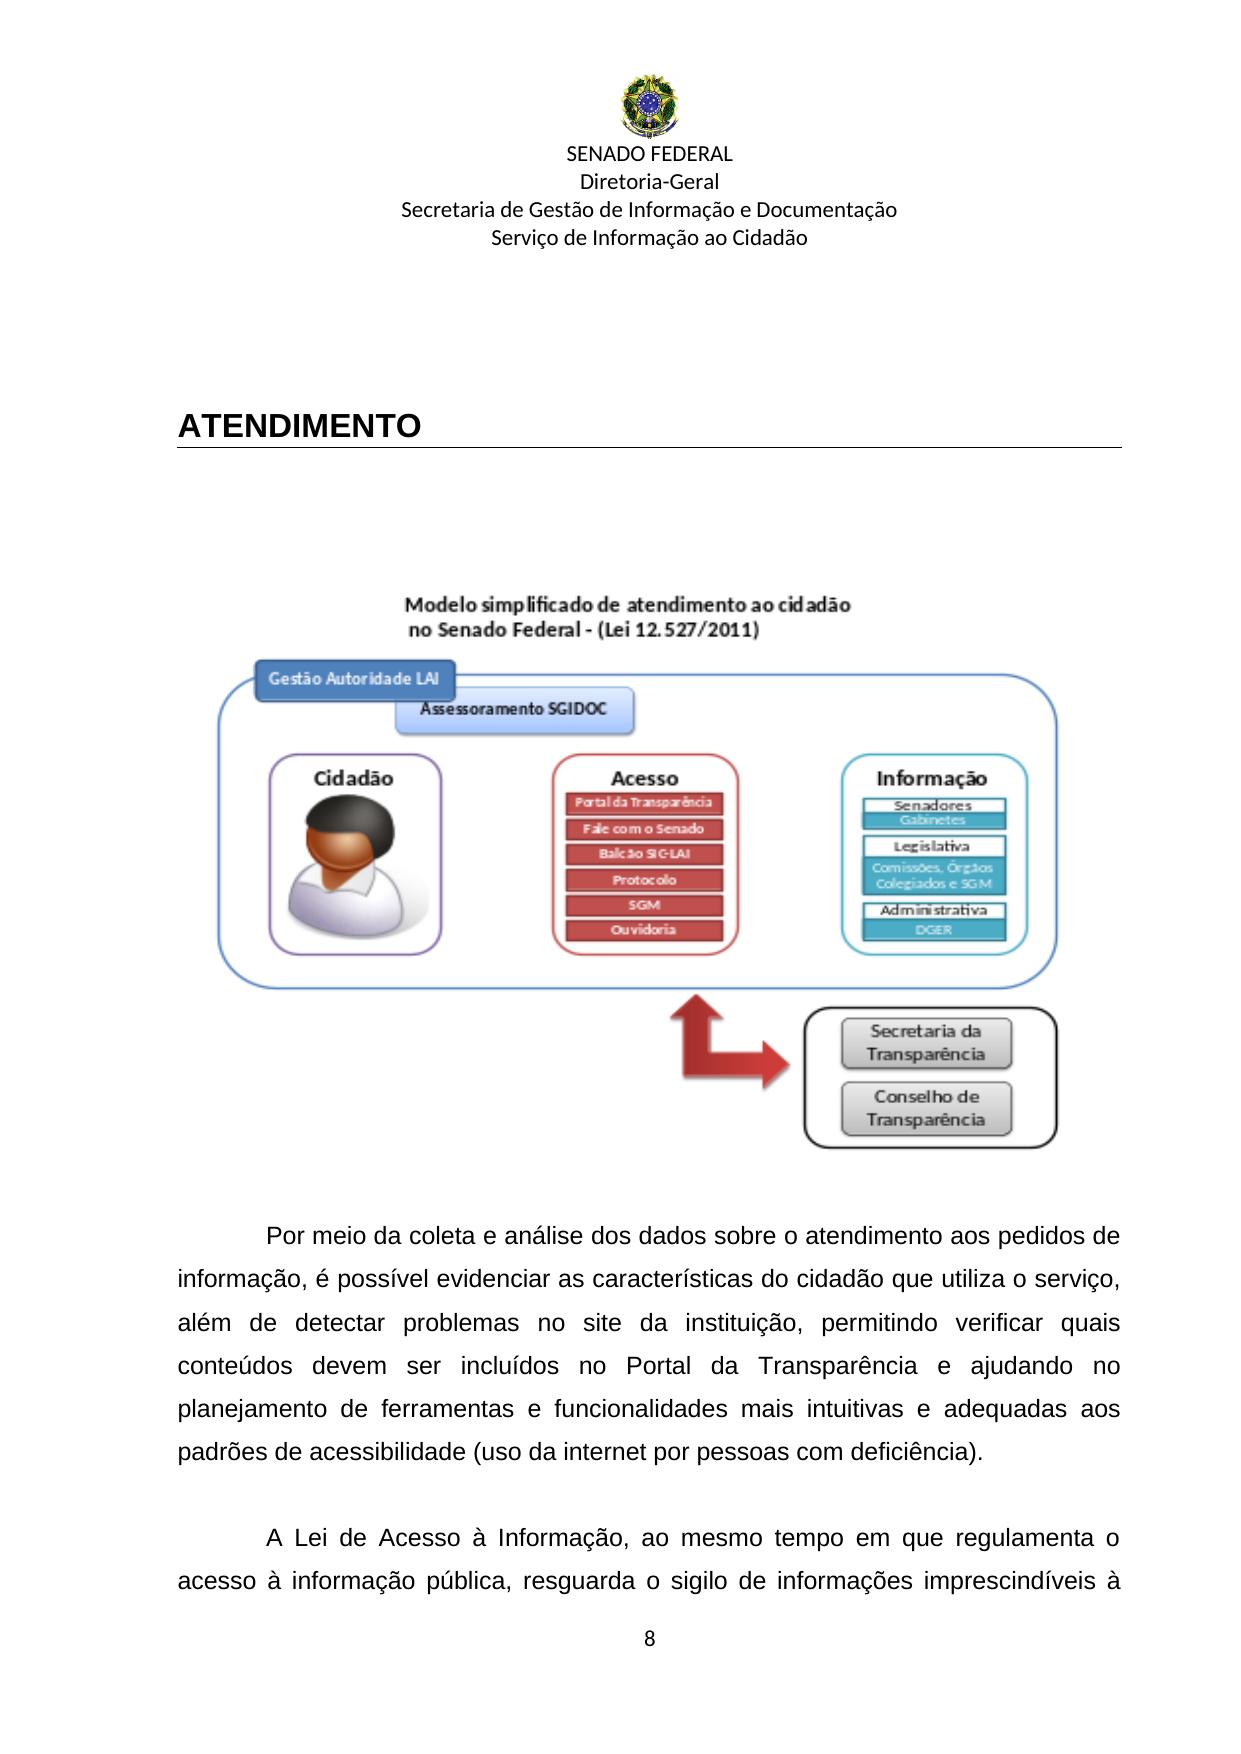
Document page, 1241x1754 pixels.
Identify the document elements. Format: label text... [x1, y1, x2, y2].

text A Lei de Acesso à Informação, ao mesmo tempo em que regulamenta o acesso à informação pública, resguarda o sigilo de informações imprescindíveis à [177, 1523, 1122, 1595]
text Por meio da coleta e análise dos dados sobre o atendimento aos pedidos de informação, é possível evidenciar as características do cidadão que utiliza o serviço, além de detectar problemas no site da instituição, permitindo verificar quais conteúdos devem ser incluídos no Portal da Transparência e ajudando no planejamento de ferramentas e funcionalidades mais intuitivas e adequadas aos padrões de acessibilidade (uso da internet por pessoas com deficiência). [177, 1221, 1122, 1466]
text ATENDIMENTO [177, 406, 1122, 447]
